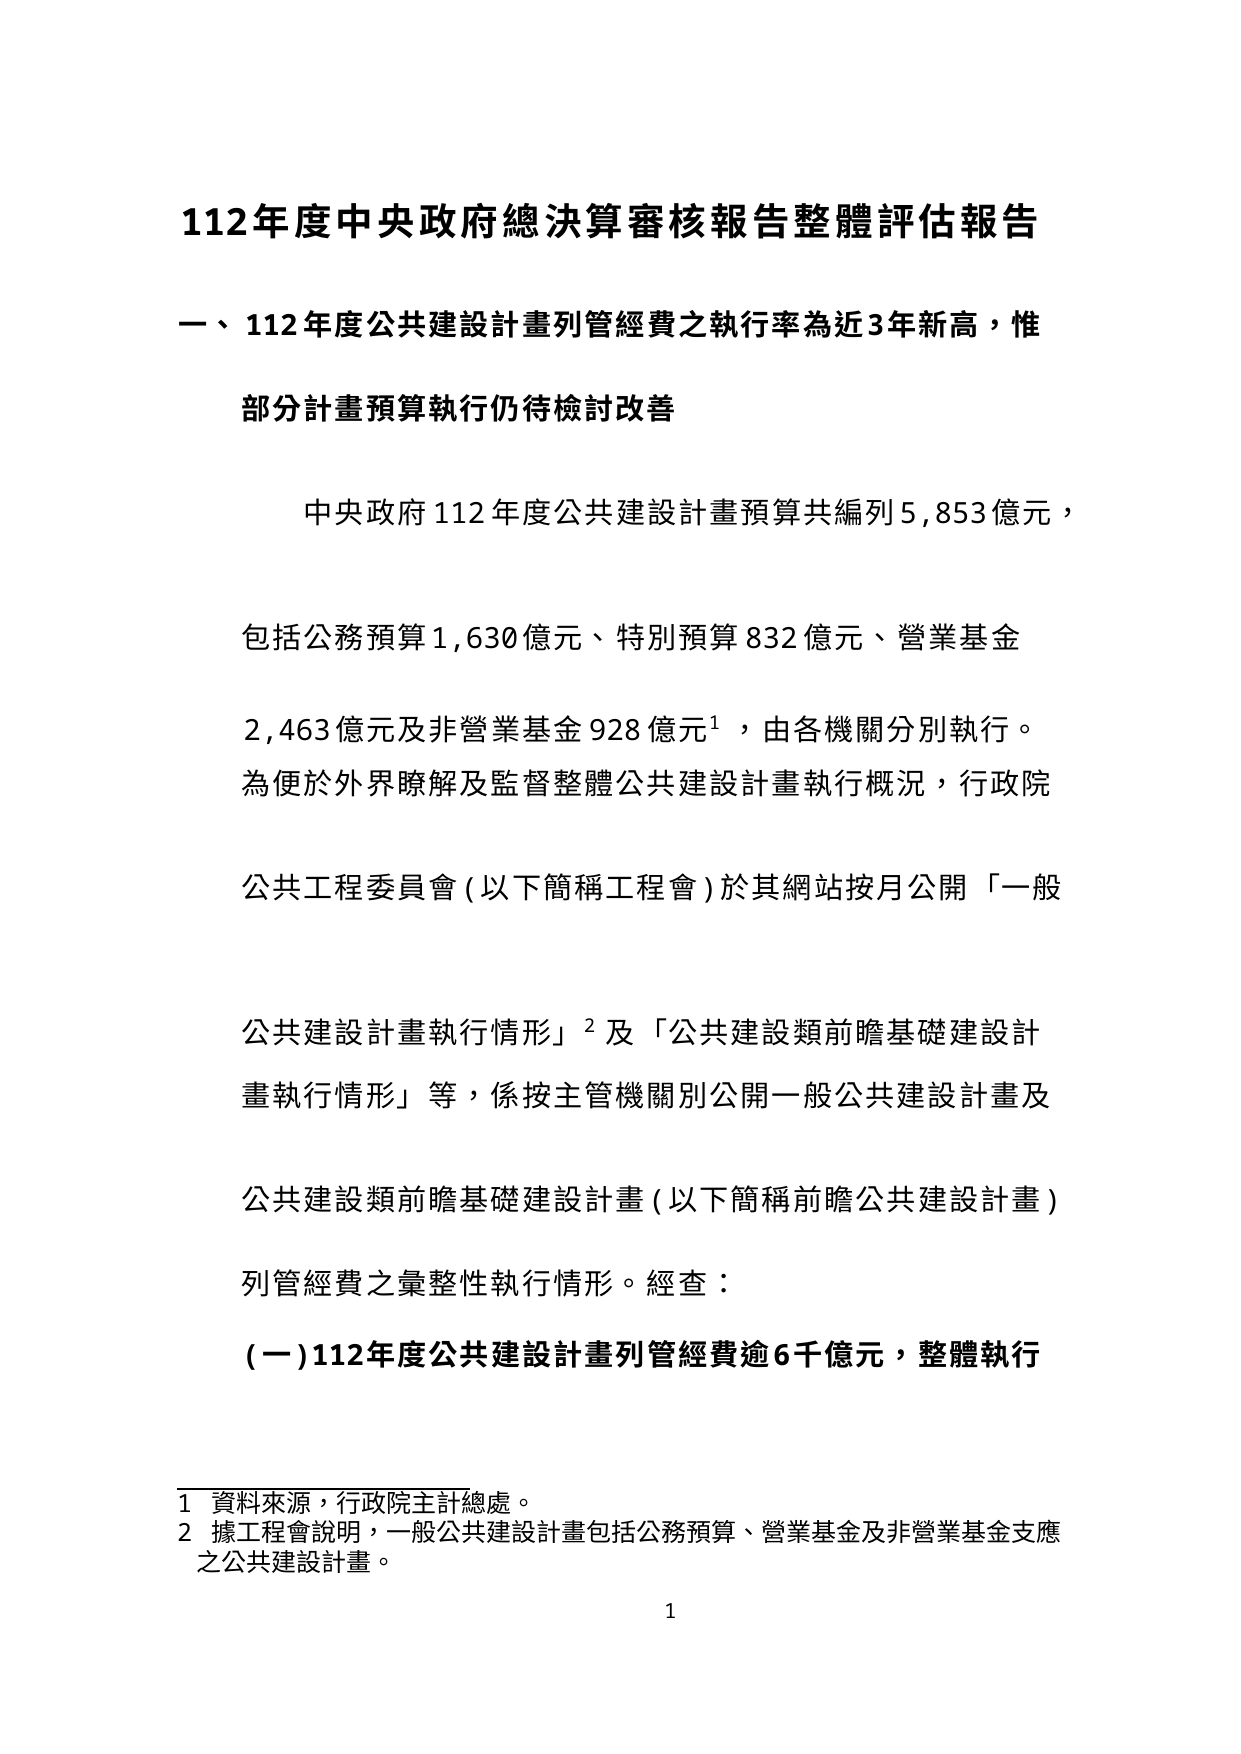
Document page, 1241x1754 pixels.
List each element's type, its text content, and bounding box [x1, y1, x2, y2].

text 據工程會說明，一般公共建設計畫包括公務預算、營業基金及非營業基金支應之公共建設計畫。 [177, 1518, 1063, 1577]
text 一、112年度公共建設計畫列管經費之執行率為近3年新高，惟部分計畫預算執行仍待檢討改善 [177, 240, 1063, 427]
text (一)112年度公共建設計畫列管經費逾6千億元，整體執行 [236, 1302, 1063, 1365]
text 112年度中央政府總決算審核報告整體評估報告 [177, 177, 1063, 240]
text 資料來源，行政院主計總處。 [177, 1489, 1063, 1518]
text 中央政府112年度公共建設計畫預算共編列5,853億元，包括公務預算1,630億元、特別預算832億元、營業基金2,463億元及非營業基金928億元，由各機關分別執行。為便於外界瞭解及監督整體公共建設計畫執行概況，行政院公共工程委員會(以下簡稱工程會)於其網站按月公開「一般公共建設計畫執行情形」及「公共建設類前瞻基礎建設計畫執行情形」等，係按主管機關別公開一般公共建設計畫及公共建設類前瞻基礎建設計畫(以下簡稱前瞻公共建設計畫)列管經費之彙整性執行情形。經查： [236, 427, 1063, 1302]
